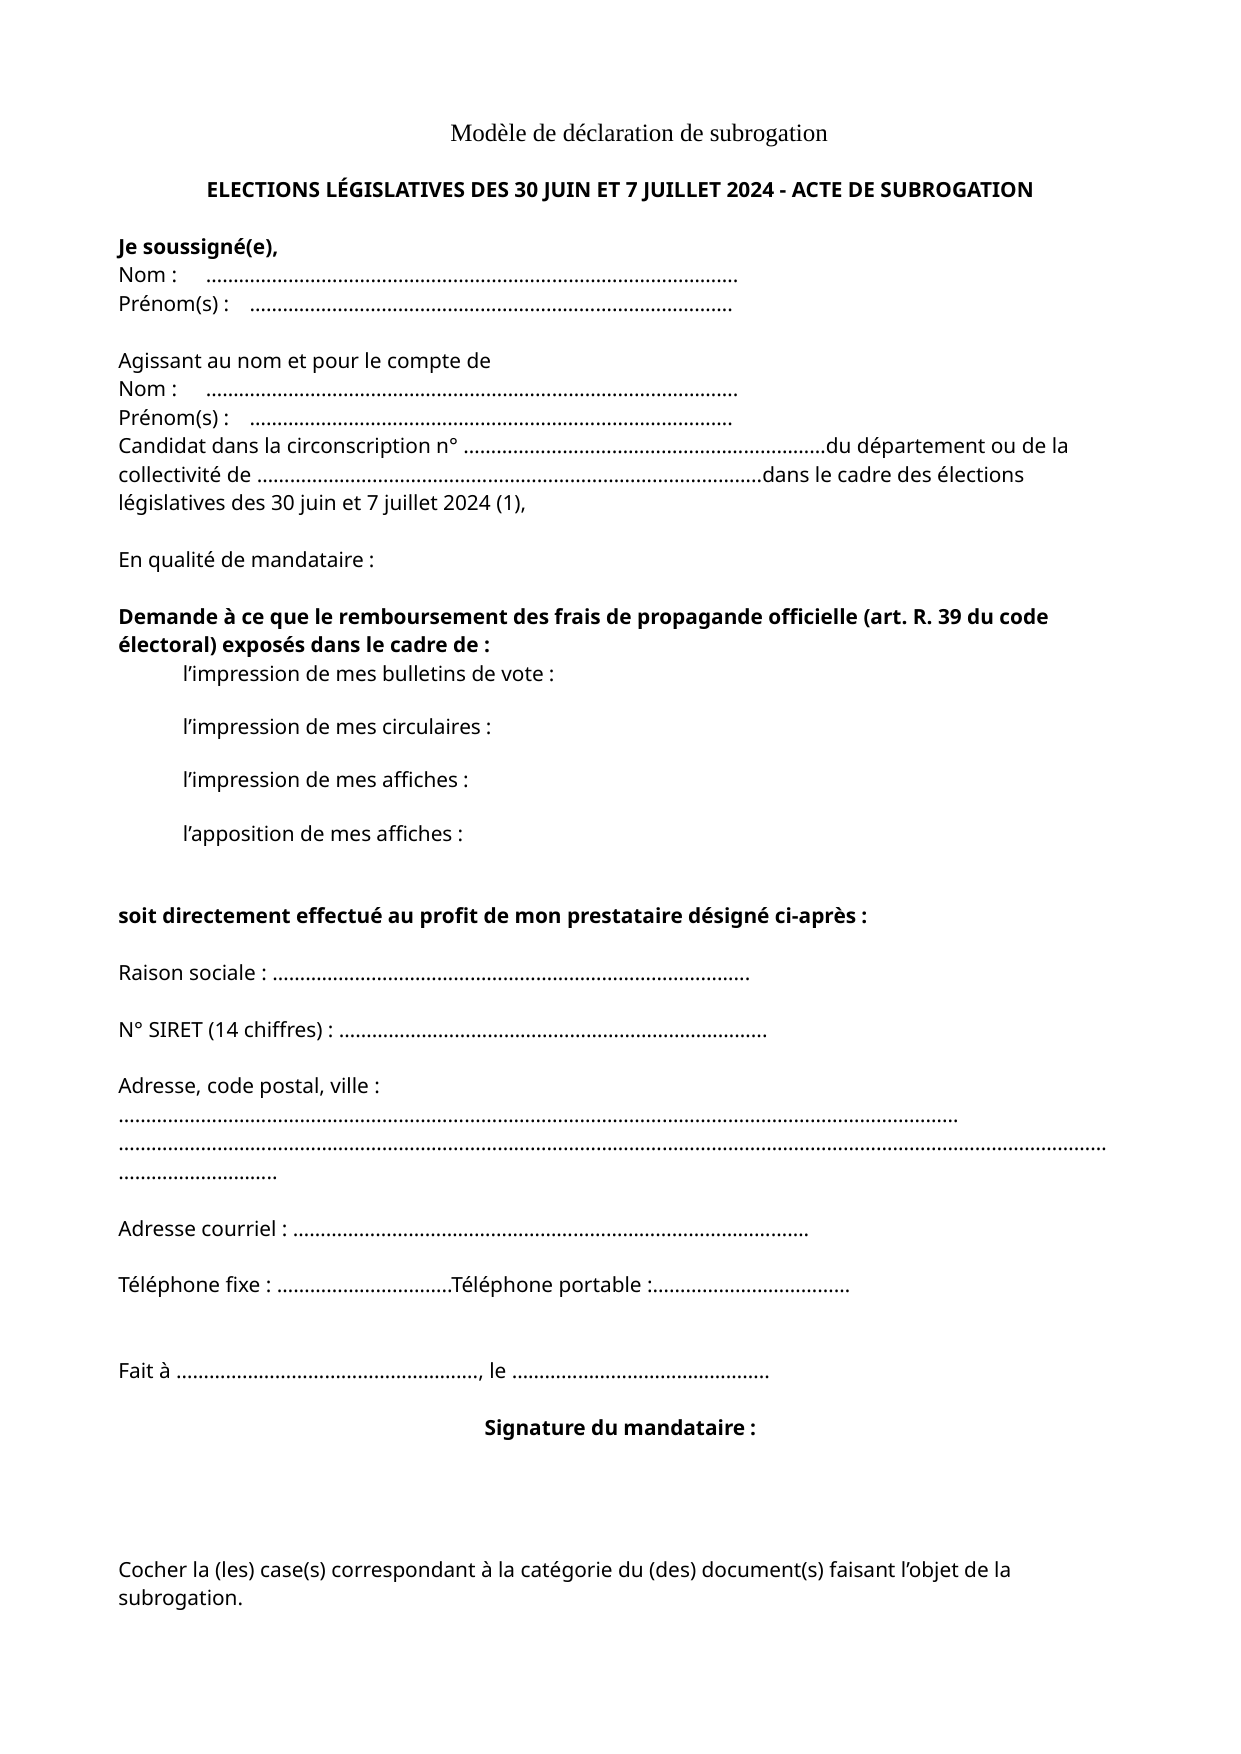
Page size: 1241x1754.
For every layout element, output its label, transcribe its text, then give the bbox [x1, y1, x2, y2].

text Nom : ……………………………………………………………………………………. [118, 374, 1122, 403]
text En qualité de mandataire : [118, 545, 1122, 573]
text Candidat dans la circonscription n° …………………………………………………………du département ou de la collectivité de ………………………………………………………………………………..dans le cadre des élections législatives des 30 juin et 7 juillet 2024 (1), [118, 431, 1122, 517]
text soit directement effectué au profit de mon prestataire désigné ci-après : [118, 901, 1122, 929]
text Je soussigné(e), [118, 232, 1122, 261]
text N° SIRET (14 chiffres) : …………………………………………………………………... [118, 1015, 1122, 1043]
text Signature du mandataire : [118, 1413, 1122, 1441]
text Téléphone fixe : …………………………..Téléphone portable :……………………………… [118, 1271, 1122, 1299]
text Modèle de déclaration de subrogation [156, 118, 1122, 147]
text Nom : ……………………………………………………………………………………. [118, 261, 1122, 289]
text l’impression de mes affiches : [177, 766, 1122, 794]
text Cocher la (les) case(s) correspondant à la catégorie du (des) document(s) faisant l’objet de la subrogation. [118, 1555, 1122, 1612]
text Prénom(s) : ……………………………………………………………………………. [118, 403, 1122, 431]
text Adresse, code postal, ville : ……………………………………………………………………………………………………………………………………… [118, 1072, 1122, 1128]
text Demande à ce que le remboursement des frais de propagande officielle (art. R. 39 du code électoral) exposés dans le cadre de : [118, 602, 1122, 659]
text l’impression de mes circulaires : [177, 712, 1122, 741]
text l’apposition de mes affiches : [177, 819, 1122, 847]
text l’impression de mes bulletins de vote : [177, 659, 1122, 687]
text ……………………………………………………………………………………………………………………………………………………………………………………….. [118, 1128, 1122, 1185]
text Agissant au nom et pour le compte de [118, 346, 1122, 374]
text Adresse courriel : …………………………………………………………………………………. [118, 1214, 1122, 1242]
text Fait à ………………………………………………., le ……………………………………….. [118, 1356, 1122, 1384]
text Prénom(s) : ……………………………………………………………………………. [118, 289, 1122, 317]
text Raison sociale : …………………………………………………………………………... [118, 958, 1122, 986]
text ELECTIONS LÉGISLATIVES DES 30 JUIN ET 7 JUILLET 2024 - ACTE DE SUBROGATION [118, 175, 1122, 204]
